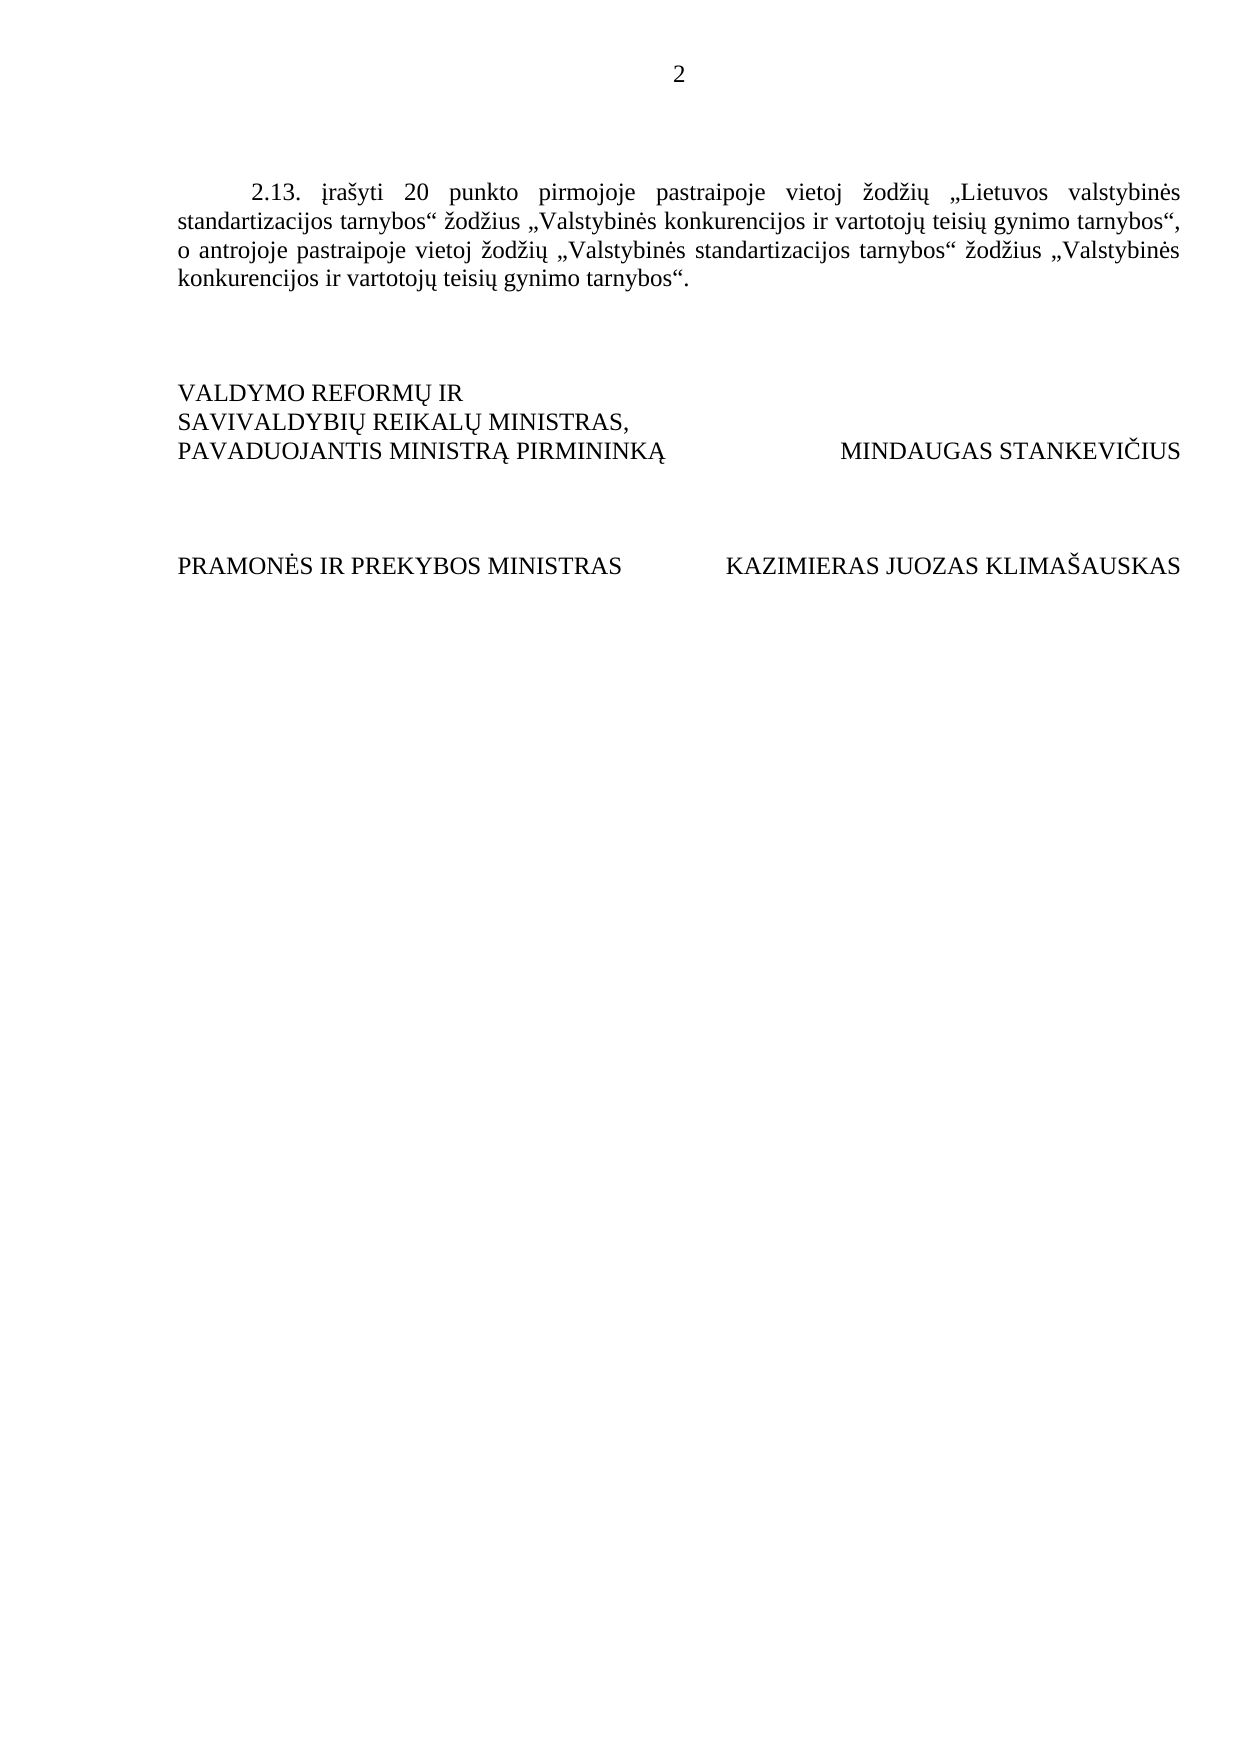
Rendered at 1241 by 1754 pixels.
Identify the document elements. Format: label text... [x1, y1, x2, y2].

text SAVIVALDYBIŲ REIKALŲ MINISTRAS, [177, 407, 1181, 436]
text PAVADUOJANTIS MINISTRĄ PIRMININKĄ MINDAUGAS STANKEVIČIUS [177, 436, 1181, 465]
text VALDYMO REFORMŲ IR [177, 378, 1181, 407]
text PRAMONĖS IR PREKYBOS MINISTRAS KAZIMIERAS JUOZAS KLIMAŠAUSKAS [177, 551, 1181, 580]
text 2.13. įrašyti 20 punkto pirmojoje pastraipoje vietoj žodžių „Lietuvos valstybinės standartizacijos tarnybos“ žodžius „Valstybinės konkurencijos ir vartotojų teisių gynimo tarnybos“, o antrojoje pastraipoje vietoj žodžių „Valstybinės standartizacijos tarnybos“ žodžius „Valstybinės konkurencijos ir vartotojų teisių gynimo tarnybos“. [177, 177, 1181, 292]
